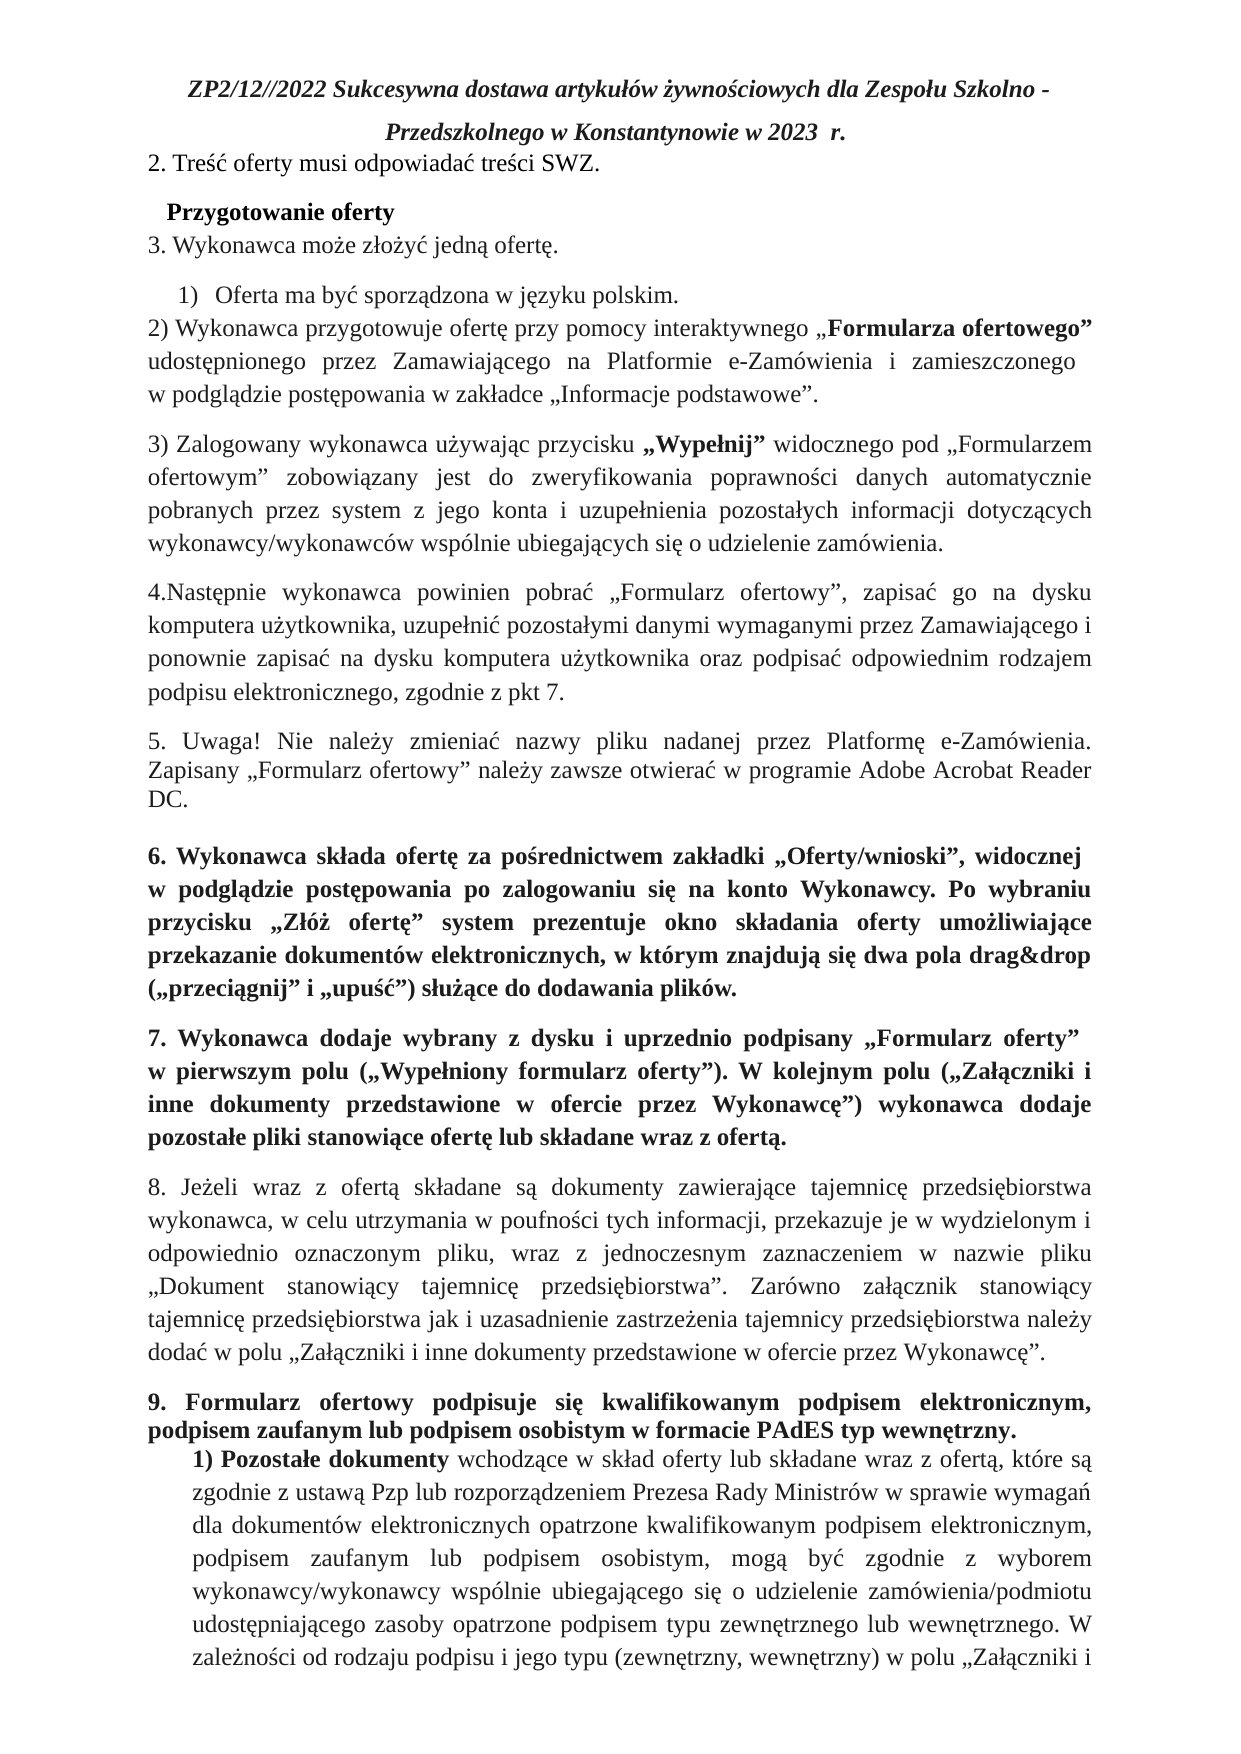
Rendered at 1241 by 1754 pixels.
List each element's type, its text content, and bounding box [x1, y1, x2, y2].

text 8. Jeżeli wraz z ofertą składane są dokumenty zawierające tajemnicę przedsiębiorstwa wykonawca, w celu utrzymania w poufności tych informacji, przekazuje je w wydzielonym i odpowiednio oznaczonym pliku, wraz z jednoczesnym zaznaczeniem w nazwie pliku „Dokument stanowiący tajemnicę przedsiębiorstwa”. Zarówno załącznik stanowiący tajemnicę przedsiębiorstwa jak i uzasadnienie zastrzeżenia tajemnicy przedsiębiorstwa należy dodać w polu „Załączniki i inne dokumenty przedstawione w ofercie przez Wykonawcę”. [148, 1172, 1093, 1366]
text 1) Pozostałe dokumenty wchodzące w skład oferty lub składane wraz z ofertą, które są zgodnie z ustawą Pzp lub rozporządzeniem Prezesa Rady Ministrów w sprawie wymagań dla dokumentów elektronicznych opatrzone kwalifikowanym podpisem elektronicznym, podpisem zaufanym lub podpisem osobistym, mogą być zgodnie z wyborem wykonawcy/wykonawcy wspólnie ubiegającego się o udzielenie zamówienia/podmiotu udostępniającego zasoby opatrzone podpisem typu zewnętrznego lub wewnętrznego. W zależności od rodzaju podpisu i jego typu (zewnętrzny, wewnętrzny) w polu „Załączniki i [192, 1444, 1093, 1671]
text 2. Treść oferty musi odpowiadać treści SWZ. [148, 148, 1093, 176]
text Przygotowanie oferty [148, 197, 1093, 226]
text 4.Następnie wykonawca powinien pobrać „Formularz ofertowy”, zapisać go na dysku komputera użytkownika, uzupełnić pozostałymi danymi wymaganymi przez Zamawiającego i ponownie zapisać na dysku komputera użytkownika oraz podpisać odpowiednim rodzajem podpisu elektronicznego, zgodnie z pkt 7. [148, 577, 1093, 705]
text 9. Formularz ofertowy podpisuje się kwalifikowanym podpisem elektronicznym, podpisem zaufanym lub podpisem osobistym w formacie PAdES typ wewnętrzny. [148, 1387, 1093, 1444]
text 6. Wykonawca składa ofertę za pośrednictwem zakładki „Oferty/wnioski”, widocznej w podglądzie postępowania po zalogowaniu się na konto Wykonawcy. Po wybraniu przycisku „Złóż ofertę” system prezentuje okno składania oferty umożliwiające przekazanie dokumentów elektronicznych, w którym znajdują się dwa pola drag&drop („przeciągnij” i „upuść”) służące do dodawania plików. [148, 841, 1093, 1002]
list Oferta ma być sporządzona w języku polskim. [177, 280, 1093, 309]
text 2) Wykonawca przygotowuje ofertę przy pomocy interaktywnego „Formularza ofertowego” udostępnionego przez Zamawiającego na Platformie e-Zamówienia i zamieszczonego w podglądzie postępowania w zakładce „Informacje podstawowe”. [148, 313, 1093, 408]
text 7. Wykonawca dodaje wybrany z dysku i uprzednio podpisany „Formularz oferty” w pierwszym polu („Wypełniony formularz oferty”). W kolejnym polu („Załączniki i inne dokumenty przedstawione w ofercie przez Wykonawcę”) wykonawca dodaje pozostałe pliki stanowiące ofertę lub składane wraz z ofertą. [148, 1023, 1093, 1151]
text 5. Uwaga! Nie należy zmieniać nazwy pliku nadanej przez Platformę e-Zamówienia. Zapisany „Formularz ofertowy” należy zawsze otwierać w programie Adobe Acrobat Reader DC. [148, 726, 1093, 812]
text 3) Zalogowany wykonawca używając przycisku „Wypełnij” widocznego pod „Formularzem ofertowym” zobowiązany jest do zweryfikowania poprawności danych automatycznie pobranych przez system z jego konta i uzupełnienia pozostałych informacji dotyczących wykonawcy/wykonawców wspólnie ubiegających się o udzielenie zamówienia. [148, 429, 1093, 557]
text 3. Wykonawca może złożyć jedną ofertę. [148, 230, 1093, 259]
